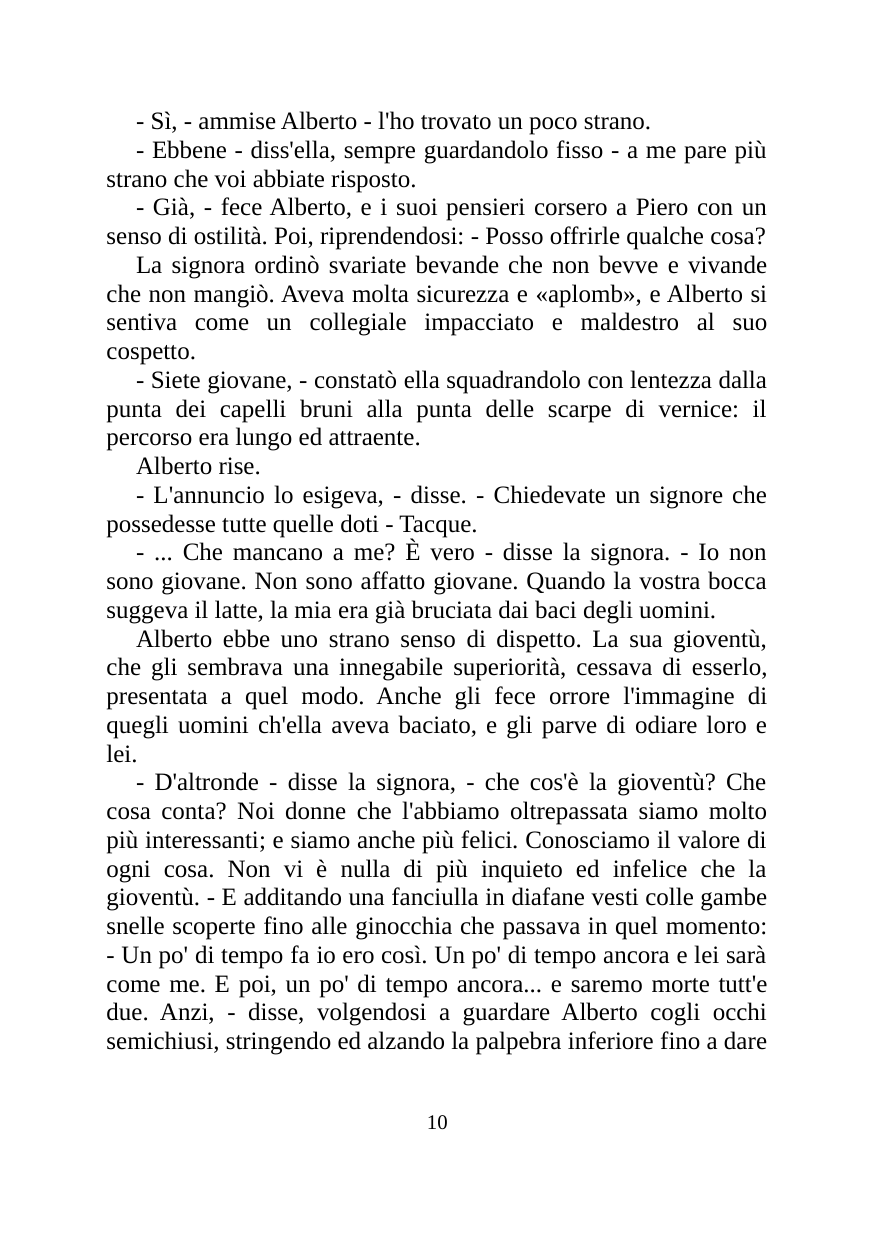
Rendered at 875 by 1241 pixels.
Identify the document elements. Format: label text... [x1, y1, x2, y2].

text Alberto rise. [106, 451, 768, 480]
text Alberto ebbe uno strano senso di dispetto. La sua gioventù, che gli sembrava una innegabile superiorità, cessava di esserlo, presentata a quel modo. Anche gli fece orrore l'immagine di quegli uomini ch'ella aveva baciato, e gli parve di odiare loro e lei. [106, 624, 768, 767]
text - Siete giovane, - constatò ella squadrandolo con lentezza dalla punta dei capelli bruni alla punta delle scarpe di vernice: il percorso era lungo ed attraente. [106, 365, 768, 451]
text - D'altronde - disse la signora, - che cos'è la gioventù? Che cosa conta? Noi donne che l'abbiamo oltrepassata siamo molto più interessanti; e siamo anche più felici. Conosciamo il valore di ogni cosa. Non vi è nulla di più inquieto ed infelice che la gioventù. - E additando una fanciulla in diafane vesti colle gambe snelle scoperte fino alle ginocchia che passava in quel momento: - Un po' di tempo fa io ero così. Un po' di tempo ancora e lei sarà come me. E poi, un po' di tempo ancora... e saremo morte tutt'e due. Anzi, - disse, volgendosi a guardare Alberto cogli occhi semichiusi, stringendo ed alzando la palpebra inferiore fino a dare [106, 767, 768, 1055]
text - Ebbene - diss'ella, sempre guardandolo fisso - a me pare più strano che voi abbiate risposto. [106, 135, 768, 192]
text - ... Che mancano a me? È vero - disse la signora. - Io non sono giovane. Non sono affatto giovane. Quando la vostra bocca suggeva il latte, la mia era già bruciata dai baci degli uomini. [106, 537, 768, 624]
text - L'annuncio lo esigeva, - disse. - Chiedevate un signore che possedesse tutte quelle doti - Tacque. [106, 480, 768, 537]
text - Sì, - ammise Alberto - l'ho trovato un poco strano. [106, 106, 768, 135]
text - Già, - fece Alberto, e i suoi pensieri corsero a Piero con un senso di ostilità. Poi, riprendendosi: - Posso offrirle qualche cosa? [106, 192, 768, 250]
text La signora ordinò svariate bevande che non bevve e vivande che non mangiò. Aveva molta sicurezza e «aplomb», e Alberto si sentiva come un collegiale impacciato e maldestro al suo cospetto. [106, 250, 768, 365]
